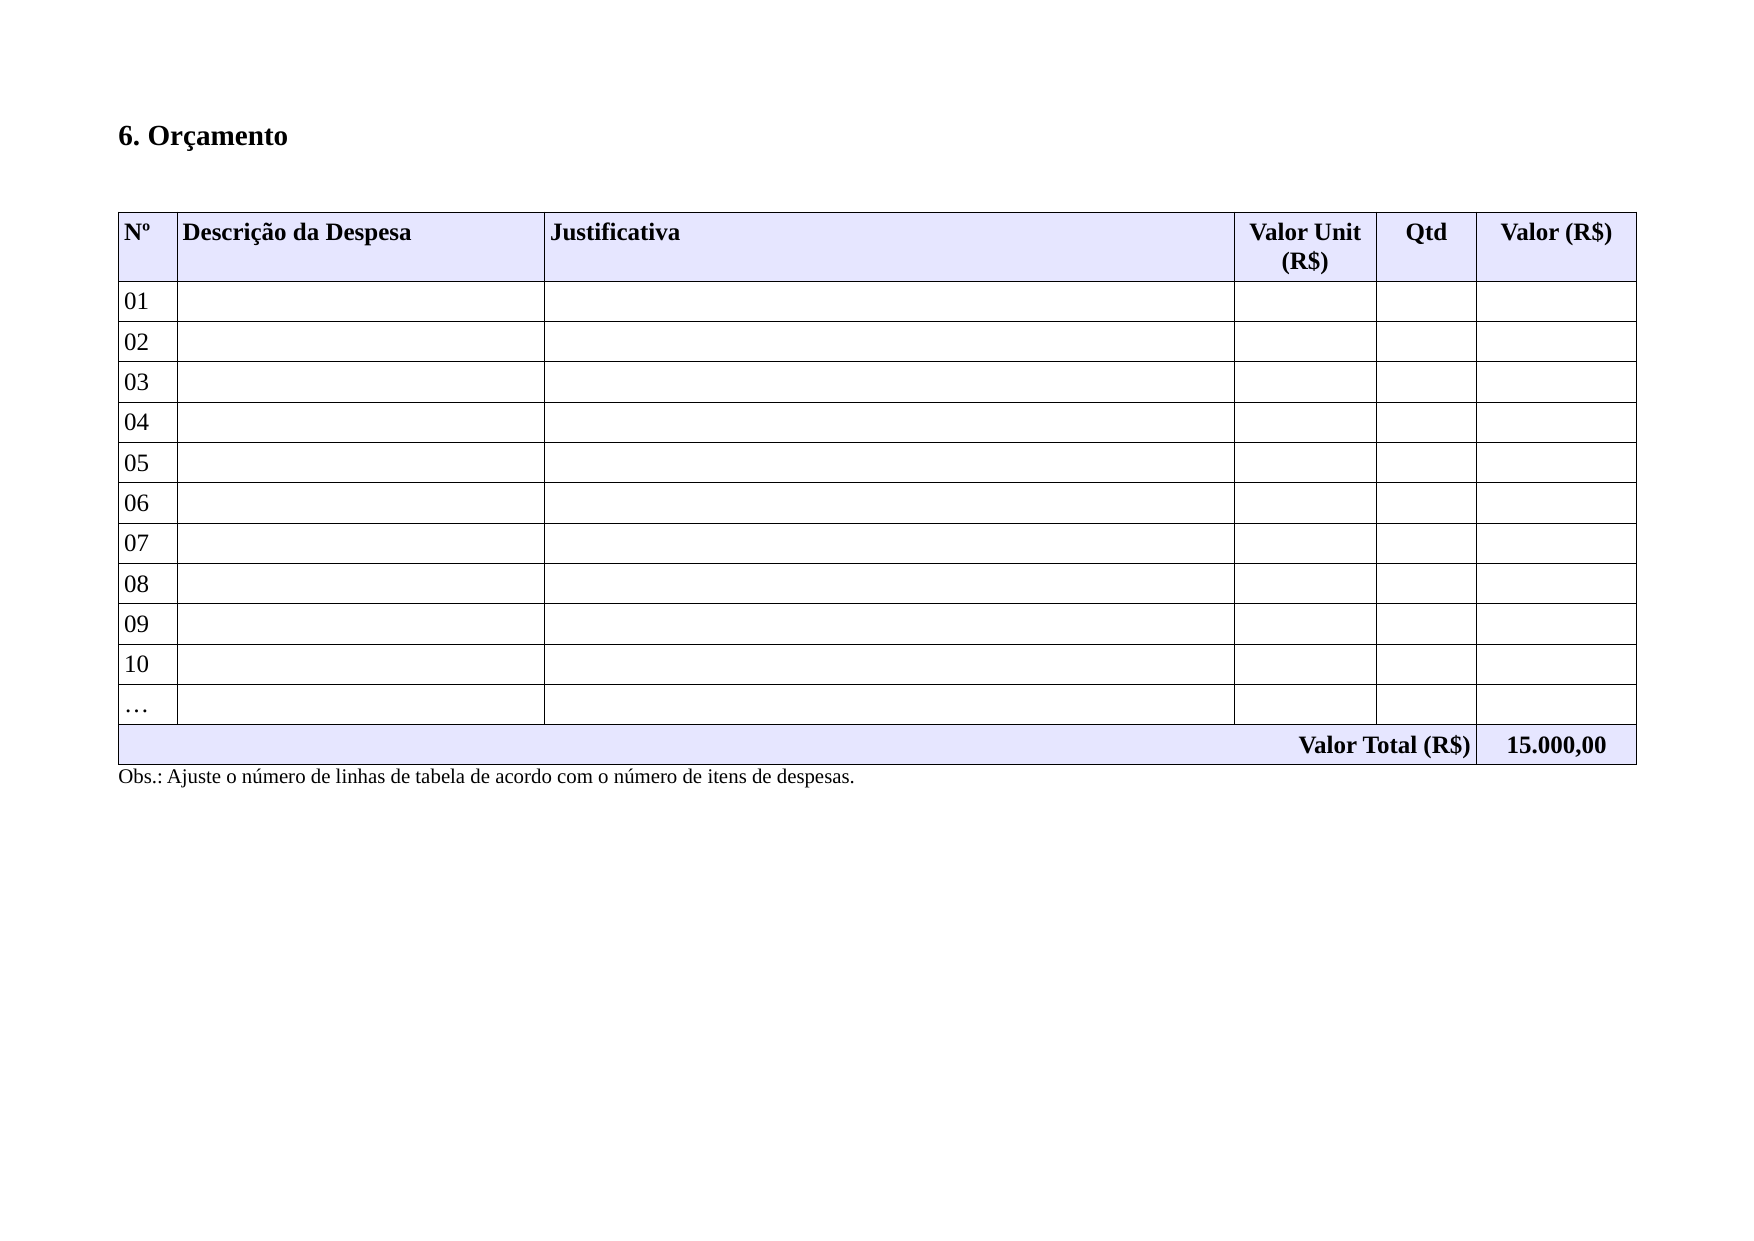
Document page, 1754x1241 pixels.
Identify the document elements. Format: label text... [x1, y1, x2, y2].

table_cell 04 [119, 403, 177, 442]
table_cell [178, 564, 544, 603]
table_cell [1377, 685, 1476, 724]
table_cell [1377, 443, 1476, 482]
table_cell [1477, 443, 1636, 482]
table_cell [178, 524, 544, 563]
table_header Nº [119, 213, 177, 281]
table_cell 07 [119, 524, 177, 563]
table_cell [1377, 403, 1476, 442]
table_cell [178, 282, 544, 321]
table_cell [1235, 483, 1376, 522]
table_cell [1377, 604, 1476, 643]
table_cell 03 [119, 362, 177, 402]
table_cell [178, 403, 544, 442]
table_cell 08 [119, 564, 177, 603]
table_cell [178, 685, 544, 724]
table_cell [1477, 483, 1636, 522]
table_cell [1377, 564, 1476, 603]
table_cell [1235, 604, 1376, 643]
table_cell [545, 685, 1234, 724]
table_header Valor (R$) [1477, 213, 1636, 281]
table_cell [1235, 524, 1376, 563]
table_cell [178, 362, 544, 402]
text 6. Orçamento [118, 118, 1636, 152]
table_cell [1477, 524, 1636, 563]
table_cell [545, 604, 1234, 643]
table_cell [1235, 645, 1376, 684]
table_cell [1477, 362, 1636, 402]
table_cell [178, 645, 544, 684]
table_cell [178, 443, 544, 482]
table_cell 10 [119, 645, 177, 684]
table_cell 06 [119, 483, 177, 522]
table_cell [545, 443, 1234, 482]
table_cell Valor Total (R$) [119, 725, 1476, 764]
table_cell [545, 483, 1234, 522]
table_cell [1235, 322, 1376, 361]
table_cell [1377, 322, 1476, 361]
table_cell [1235, 403, 1376, 442]
table_cell [1377, 483, 1476, 522]
table_cell [545, 645, 1234, 684]
table_cell … [119, 685, 177, 724]
table_cell 01 [119, 282, 177, 321]
table_cell [545, 564, 1234, 603]
table_cell [1477, 604, 1636, 643]
table_cell [545, 282, 1234, 321]
table_cell [1477, 645, 1636, 684]
table_cell [1377, 524, 1476, 563]
table_cell [1377, 645, 1476, 684]
table_cell [1235, 685, 1376, 724]
table_cell [545, 524, 1234, 563]
table_cell [1235, 443, 1376, 482]
table_header Valor Unit (R$) [1235, 213, 1376, 281]
table_cell [1377, 282, 1476, 321]
table_header Descrição da Despesa [178, 213, 544, 281]
table_cell [545, 322, 1234, 361]
table_cell [178, 322, 544, 361]
table_cell [178, 604, 544, 643]
table_cell 09 [119, 604, 177, 643]
table_cell [545, 362, 1234, 402]
table_cell [1477, 322, 1636, 361]
text Obs.: Ajuste o número de linhas de tabela de acordo com o número de itens de despesas. [118, 765, 1636, 788]
table_header Qtd [1377, 213, 1476, 281]
table_cell 05 [119, 443, 177, 482]
table_cell [1235, 282, 1376, 321]
table_cell [1477, 282, 1636, 321]
table_cell [545, 403, 1234, 442]
table_cell [1235, 564, 1376, 603]
table_cell [1477, 403, 1636, 442]
table_header Justificativa [545, 213, 1234, 281]
table_cell [1235, 362, 1376, 402]
table_cell [1477, 564, 1636, 603]
table_cell [178, 483, 544, 522]
table_cell [1377, 362, 1476, 402]
table_cell 15.000,00 [1477, 725, 1636, 764]
table_cell [1477, 685, 1636, 724]
table_cell 02 [119, 322, 177, 361]
